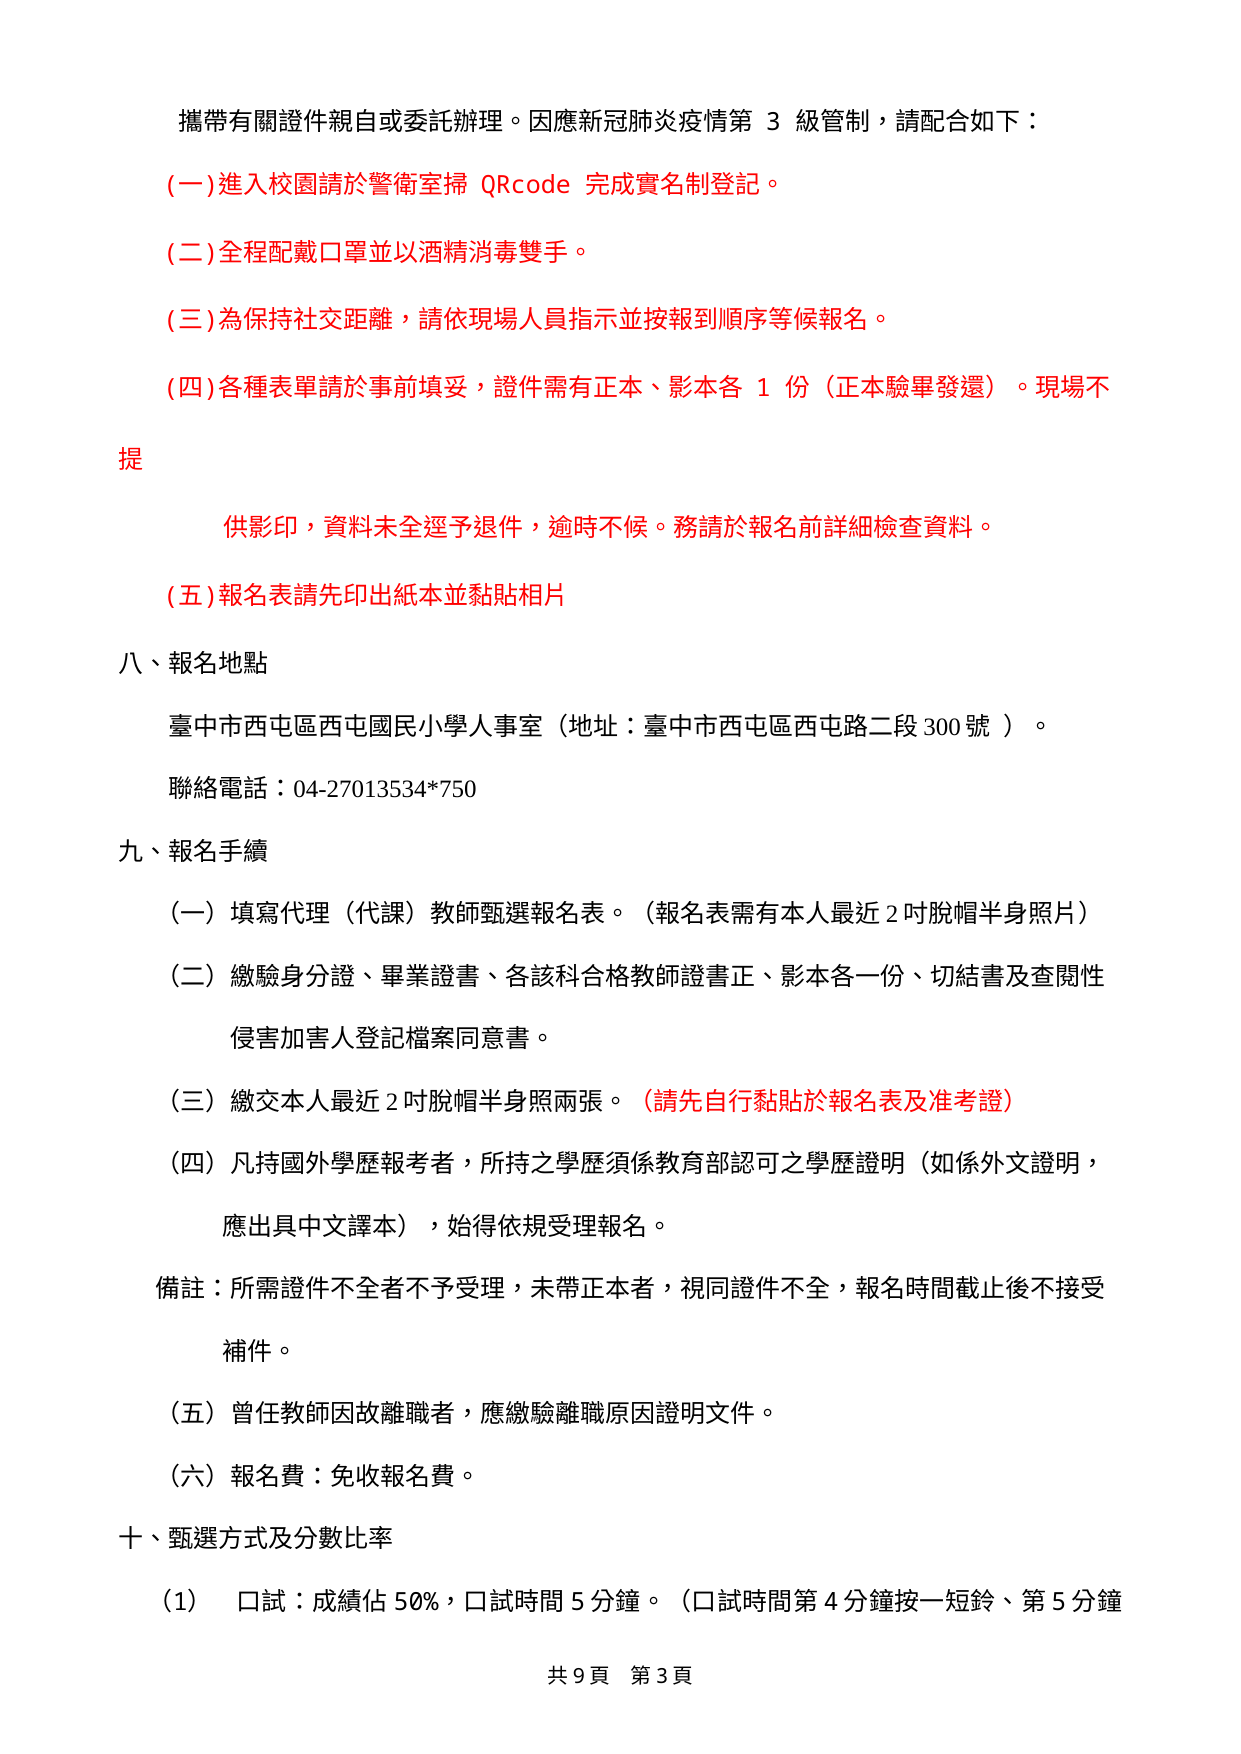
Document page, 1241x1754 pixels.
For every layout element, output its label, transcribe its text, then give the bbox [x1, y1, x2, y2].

text 十、甄選方式及分數比率 [118, 1495, 1122, 1557]
text （六）報名費：免收報名費。 [156, 1432, 1122, 1495]
text （一）填寫代理（代課）教師甄選報名表。（報名表需有本人最近2吋脫帽半身照片） [118, 870, 1122, 932]
text （二）繳驗身分證、畢業證書、各該科合格教師證書正、影本各一份、切結書及查閱性侵害加害人登記檔案同意書。 [156, 932, 1122, 1057]
text 九、報名手續 [118, 807, 1122, 870]
text (一)進入校園請於警衛室掃 QRcode 完成實名制登記。 [118, 141, 1122, 203]
text 攜帶有關證件親自或委託辦理。因應新冠肺炎疫情第 3 級管制，請配合如下： [118, 78, 1122, 141]
text (五)報名表請先印出紙本並黏貼相片 [118, 552, 1122, 614]
text （五）曾任教師因故離職者，應繳驗離職原因證明文件。 [156, 1370, 1122, 1432]
text 備註：所需證件不全者不予受理，未帶正本者，視同證件不全，報名時間截止後不接受補件。 [156, 1245, 1122, 1370]
list 口試：成績佔50%，口試時間5分鐘。（口試時間第4分鐘按一短鈴、第5分鐘 [148, 1557, 1122, 1620]
text (二)全程配戴口罩並以酒精消毒雙手。 [118, 208, 1122, 271]
text 八、報名地點 臺中市西屯區西屯國民小學人事室（地址：臺中市西屯區西屯路二段300號 ）。 [118, 620, 1122, 745]
text (三)為保持社交距離，請依現場人員指示並按報到順序等候報名。 [118, 276, 1122, 339]
text （四）凡持國外學歷報考者，所持之學歷須係教育部認可之學歷證明（如係外文證明，應出具中文譯本），始得依規受理報名。 [156, 1120, 1122, 1245]
text (四)各種表單請於事前填妥，證件需有正本、影本各 1 份（正本驗畢發還）。現場不提 [118, 344, 1122, 479]
text 聯絡電話：04-27013534*750 [168, 745, 1122, 807]
text （三）繳交本人最近2吋脫帽半身照兩張。（請先自行黏貼於報名表及准考證） [156, 1057, 1122, 1120]
text 供影印，資料未全逕予退件，逾時不候。務請於報名前詳細檢查資料。 [118, 484, 1122, 547]
